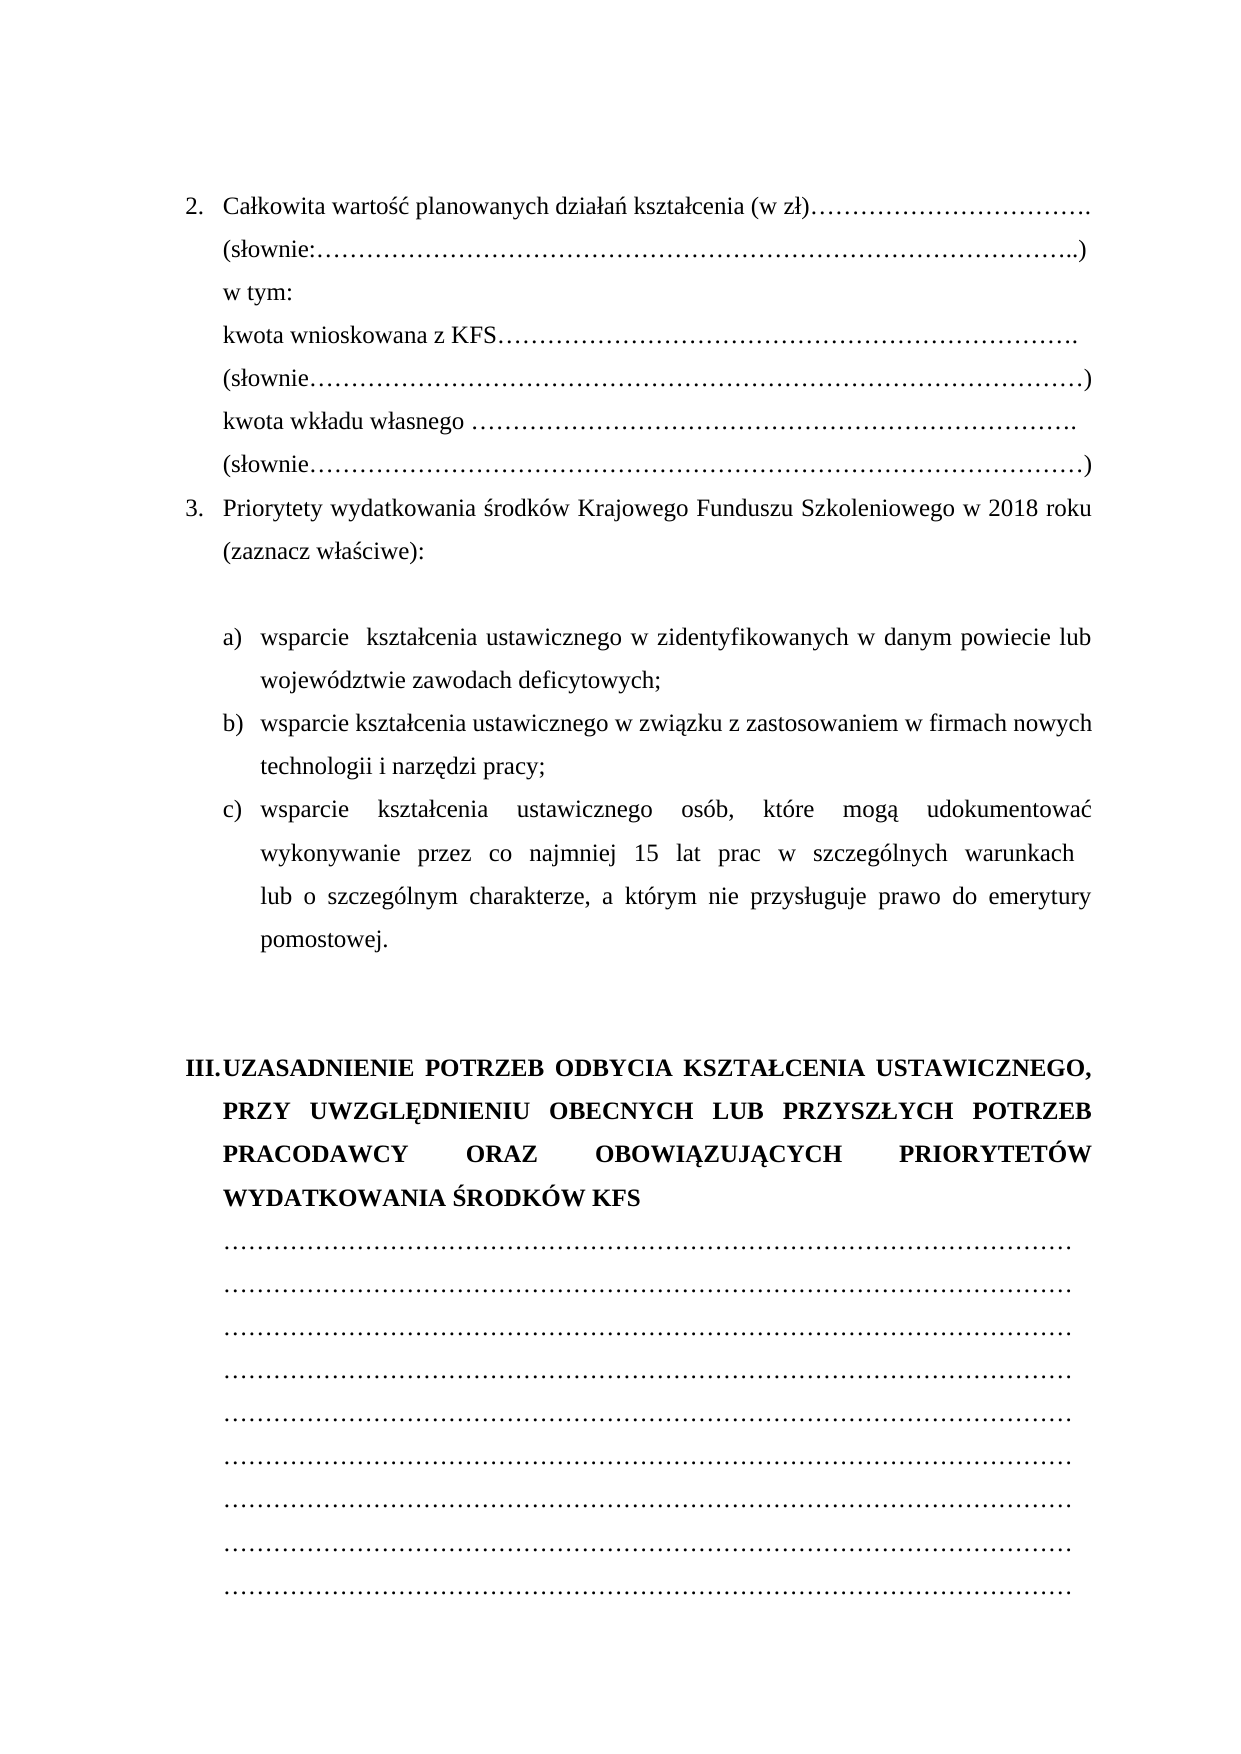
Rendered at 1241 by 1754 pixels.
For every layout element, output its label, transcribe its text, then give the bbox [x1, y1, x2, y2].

list UZASADNIENIE POTRZEB ODBYCIA KSZTAŁCENIA USTAWICZNEGO, PRZY UWZGLĘDNIENIU OBECNYCH LUB PRZYSZŁYCH POTRZEB PRACODAWCY ORAZ OBOWIĄZUJĄCYCH PRIORYTETÓW WYDATKOWANIA ŚRODKÓW KFS [185, 1053, 1092, 1211]
list (słownie…………………………………………………………………………………) [223, 363, 1092, 392]
list kwota wnioskowana z KFS……………………………………………………………. [223, 320, 1092, 349]
list Całkowita wartość planowanych działań kształcenia (w zł)……………………………. [185, 191, 1092, 219]
list ……………………………………………………………………………………………………………………………………………………………………………………………………………………………………………………………………………………………………………………………………………………………………………………………………………………………………………………………………………………………………………………………………………………………………………………………………………………………………………………………………………………………………………………………………………………………………………………………………………………………………………… [223, 1226, 1092, 1599]
list wsparcie kształcenia ustawicznego w związku z zastosowaniem w firmach nowych technologii i narzędzi pracy; [223, 708, 1092, 780]
list (słownie…………………………………………………………………………………) [223, 449, 1092, 478]
list (słownie:………………………………………………………………………………..) [223, 234, 1092, 263]
list w tym: [223, 277, 1092, 306]
list kwota wkładu własnego ………………………………………………………………. [223, 406, 1092, 435]
list wsparcie kształcenia ustawicznego w zidentyfikowanych w danym powiecie lub województwie zawodach deficytowych; [223, 622, 1092, 694]
list wsparcie kształcenia ustawicznego osób, które mogą udokumentować wykonywanie przez co najmniej 15 lat prac w szczególnych warunkach lub o szczególnym charakterze, a którym nie przysługuje prawo do emerytury pomostowej. [223, 794, 1092, 953]
list Priorytety wydatkowania środków Krajowego Funduszu Szkoleniowego w 2018 roku (zaznacz właściwe): [185, 493, 1092, 564]
